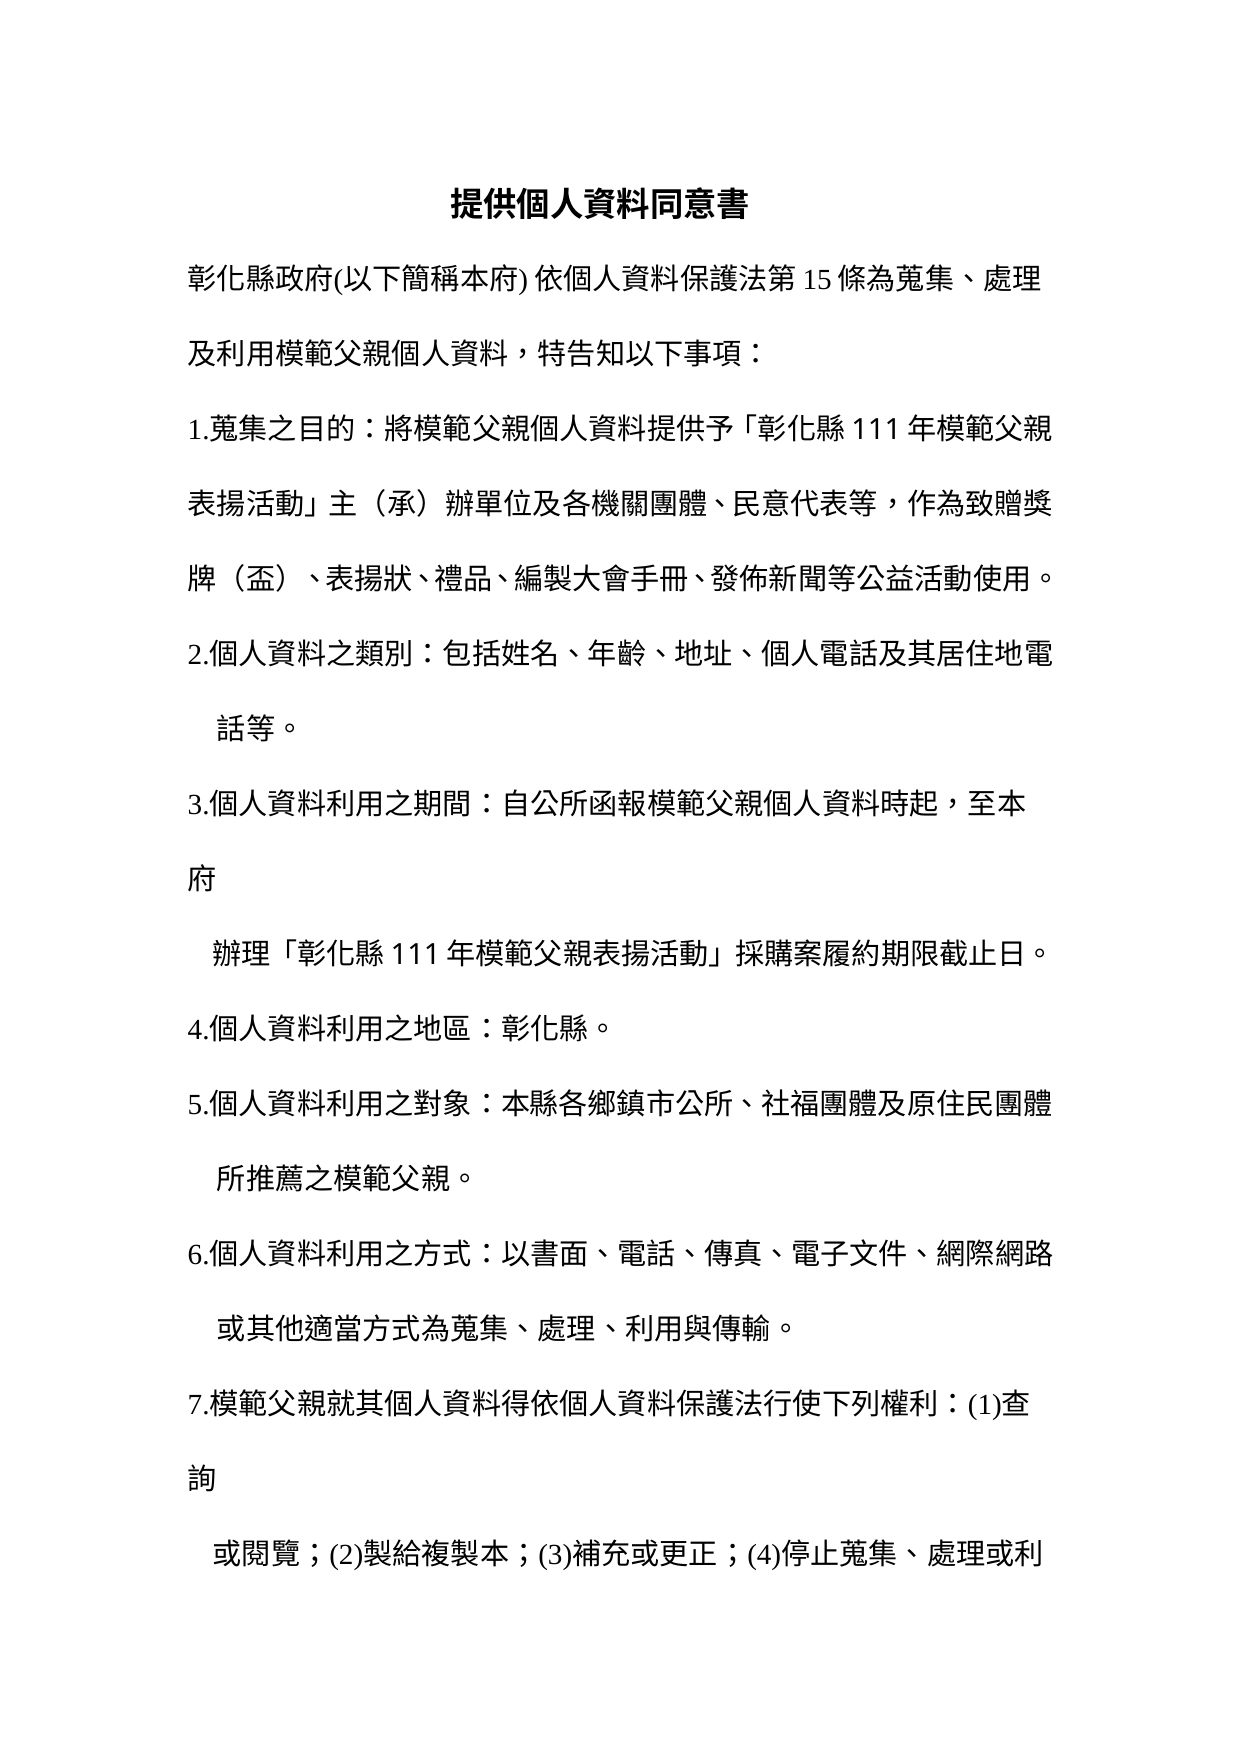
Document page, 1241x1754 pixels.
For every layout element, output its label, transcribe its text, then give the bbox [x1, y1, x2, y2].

text 或閱覽；(2)製給複製本；(3)補充或更正；(4)停止蒐集、處理或利 [212, 1514, 1053, 1589]
text 所推薦之模範父親。 [187, 1139, 1053, 1214]
text 或其他適當方式為蒐集、處理、利用與傳輸。 [187, 1289, 1053, 1364]
text 5.個人資料利用之對象：本縣各鄉鎮市公所、社福團體及原住民團體 [187, 1064, 1053, 1139]
text 3.個人資料利用之期間：自公所函報模範父親個人資料時起，至本府 [187, 764, 1053, 914]
text 話等。 [187, 689, 1053, 764]
text 7.模範父親就其個人資料得依個人資料保護法行使下列權利：(1)查詢 [187, 1364, 1053, 1514]
text 6.個人資料利用之方式：以書面、電話、傳真、電子文件、網際網路 [187, 1214, 1053, 1289]
text 2.個人資料之類別：包括姓名、年齡、地址、個人電話及其居住地電 [187, 614, 1053, 689]
text 提供個人資料同意書 [187, 164, 1053, 239]
text 4.個人資料利用之地區：彰化縣。 [187, 989, 1053, 1064]
text 辦理「彰化縣111年模範父親表揚活動」採購案履約期限截止日。 [212, 914, 1053, 989]
text 1.蒐集之目的：將模範父親個人資料提供予「彰化縣111年模範父親表揚活動」主（承）辦單位及各機關團體、民意代表等，作為致贈獎牌（盃）、表揚狀、禮品、編製大會手冊、發佈新聞等公益活動使用。 [187, 389, 1053, 614]
text 彰化縣政府(以下簡稱本府) 依個人資料保護法第15條為蒐集、處理及利用模範父親個人資料，特告知以下事項： [187, 239, 1053, 389]
